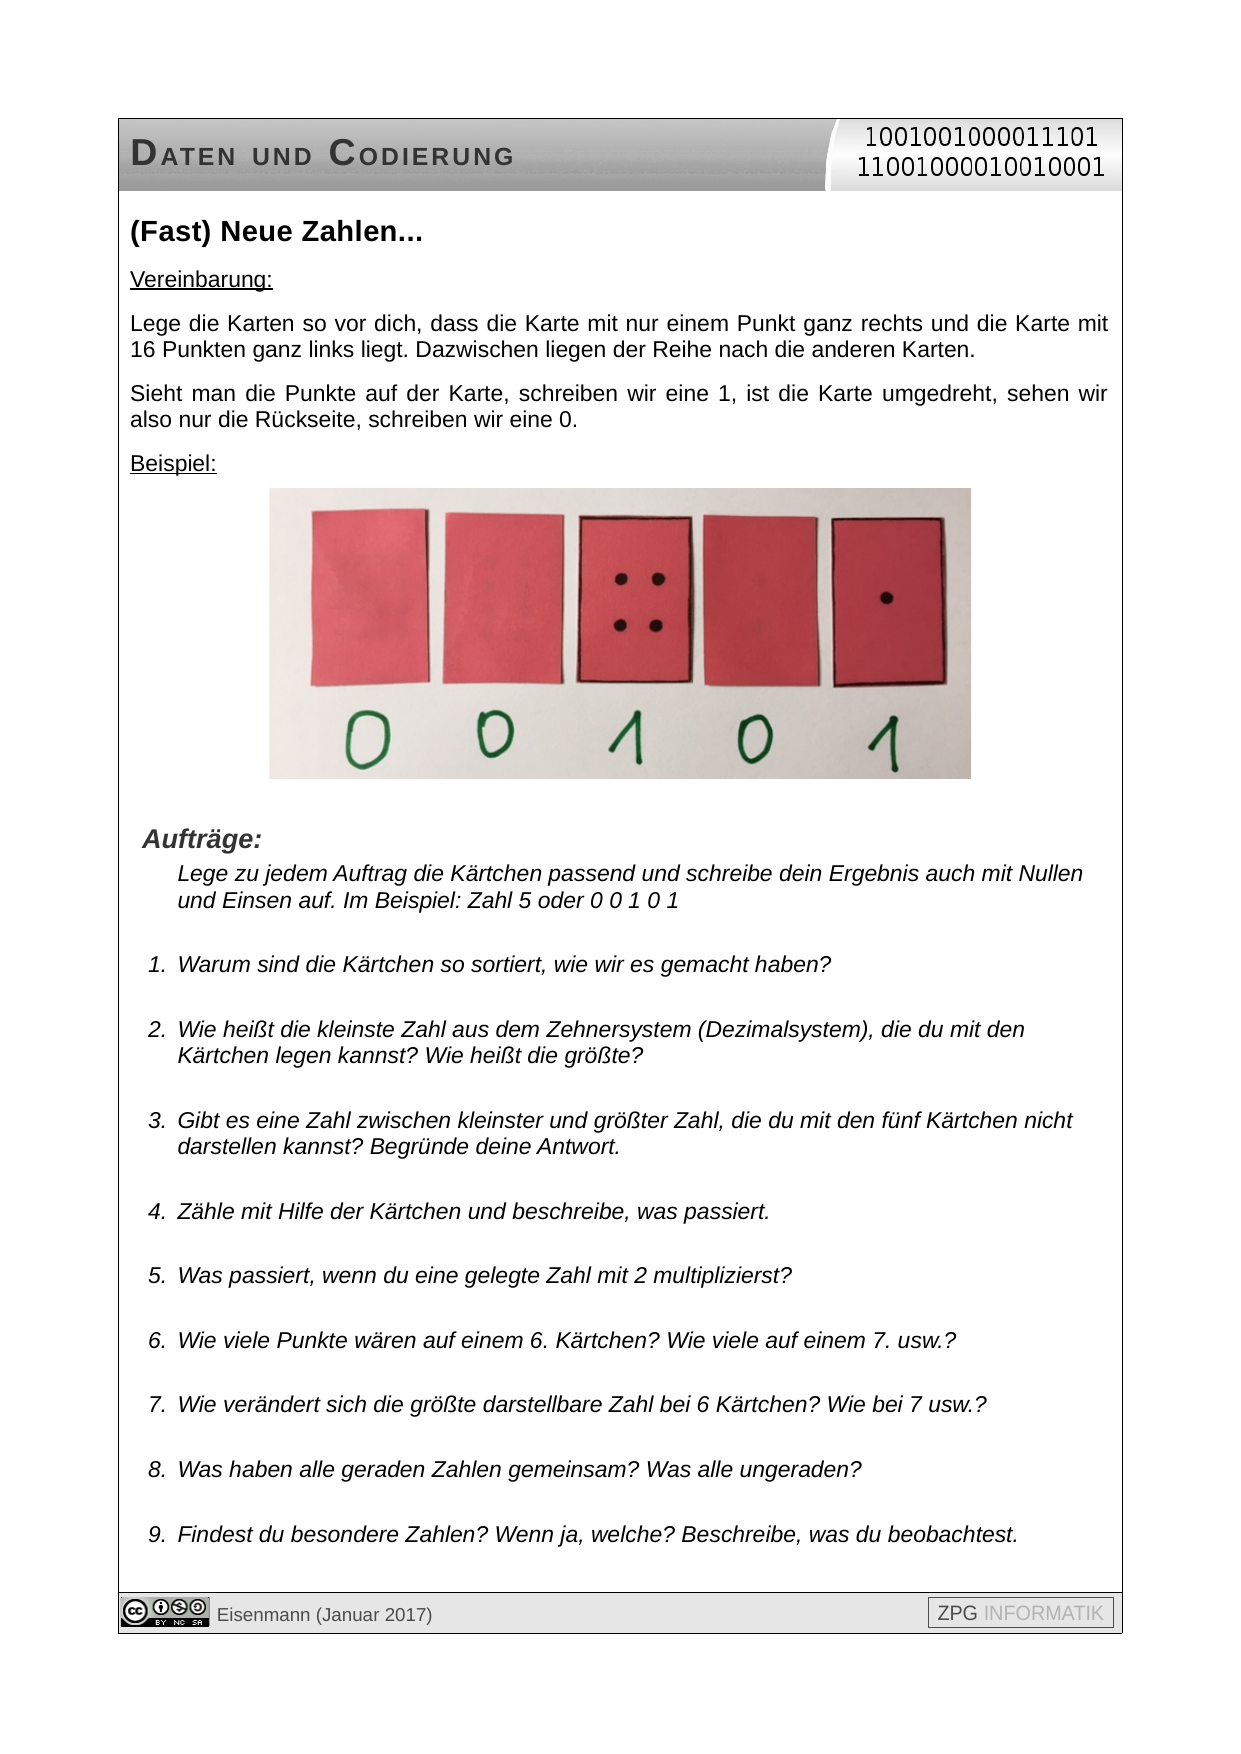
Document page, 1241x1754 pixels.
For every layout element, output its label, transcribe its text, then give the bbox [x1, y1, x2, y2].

list Was haben alle geraden Zahlen gemeinsam? Was alle ungeraden? [148, 1456, 1092, 1482]
text Beispiel: [130, 450, 1110, 477]
text Aufträge: [142, 823, 1092, 854]
picture [120, 1597, 210, 1627]
picture [269, 488, 972, 779]
text Vereinbarung: [130, 266, 1110, 292]
text (Fast) Neue Zahlen... [130, 214, 1110, 248]
list Was passiert, wenn du eine gelegte Zahl mit 2 multiplizierst? [148, 1262, 1092, 1288]
list Wie viele Punkte wären auf einem 6. Kärtchen? Wie viele auf einem 7. usw.? [148, 1327, 1092, 1353]
list Gibt es eine Zahl zwischen kleinster und größter Zahl, die du mit den fünf Kärtchen nicht darstellen kannst? Begründe deine Antwort. [148, 1107, 1092, 1159]
list Findest du besondere Zahlen? Wenn ja, welche? Beschreibe, was du beobachtest. [148, 1521, 1092, 1547]
list Lege zu jedem Auftrag die Kärtchen passend und schreibe dein Ergebnis auch mit Nullen und Einsen auf. Im Beispiel: Zahl 5 oder 0 0 1 0 1 [148, 860, 1092, 913]
picture [119, 119, 1122, 191]
text Lege die Karten so vor dich, dass die Karte mit nur einem Punkt ganz rechts und die Karte mit 16 Punkten ganz links liegt. Dazwischen liegen der Reihe nach die anderen Karten. [130, 309, 1110, 362]
list Zähle mit Hilfe der Kärtchen und beschreibe, was passiert. [148, 1198, 1092, 1224]
list Wie verändert sich die größte darstellbare Zahl bei 6 Kärtchen? Wie bei 7 usw.? [148, 1391, 1092, 1418]
list Wie heißt die kleinste Zahl aus dem Zehnersystem (Dezimalsystem), die du mit den Kärtchen legen kannst? Wie heißt die größte? [148, 1016, 1092, 1068]
text Sieht man die Punkte auf der Karte, schreiben wir eine 1, ist die Karte umgedreht, sehen wir also nur die Rückseite, schreiben wir eine 0. [130, 380, 1110, 433]
list Warum sind die Kärtchen so sortiert, wie wir es gemacht haben? [148, 951, 1092, 977]
